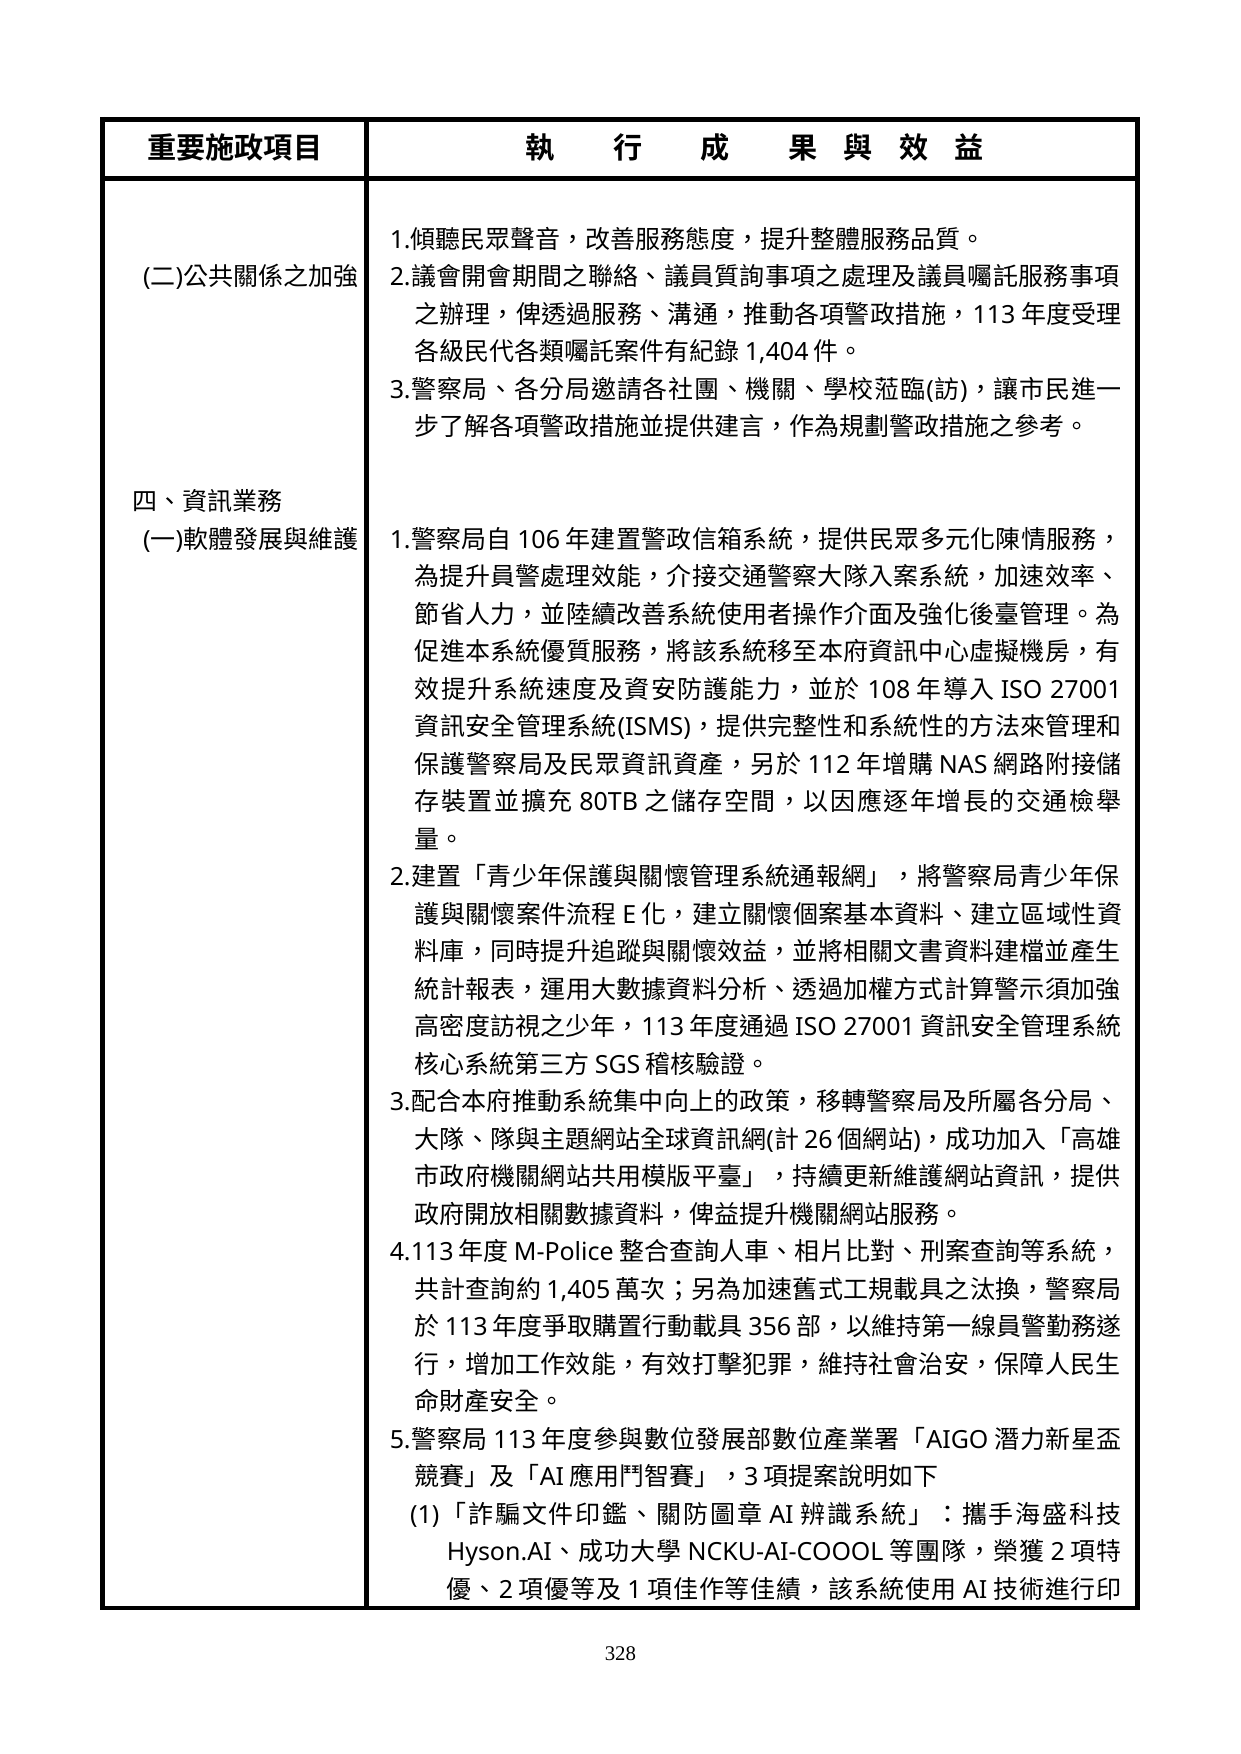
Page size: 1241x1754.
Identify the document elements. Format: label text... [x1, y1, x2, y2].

table_cell (二)公共關係之加強 四、資訊業務 (一)軟體發展與維護 [105, 181, 364, 1606]
table_header 重要施政項目 [105, 122, 364, 176]
table_cell 1.傾聽民眾聲音，改善服務態度，提升整體服務品質。 2.議會開會期間之聯絡、議員質詢事項之處理及議員囑託服務事項之辦理，俾透過服務、溝通，推動各項警政措施，113年度受理各級民代各類囑託案件有紀錄1,404件。 3.警察局、各分局邀請各社團、機關、學校蒞臨(訪)，讓市民進一步了解各項警政措施並提供建言，作為規劃警政措施之參考。 1.警察局自106年建置警政信箱系統，提供民眾多元化陳情服務，為提升員警處理效能，介接交通警察大隊入案系統，加速效率、節省人力，並陸續改善系統使用者操作介面及強化後臺管理。為促進本系統優質服務，將該系統移至本府資訊中心虛擬機房，有效提升系統速度及資安防護能力，並於108年導入ISO 27001資訊安全管理系統(ISMS)，提供完整性和系統性的方法來管理和保護警察局及民眾資訊資產，另於112年增購NAS網路附接儲存裝置並擴充80TB之儲存空間，以因應逐年增長的交通檢舉量。 2.建置「青少年保護與關懷管理系統通報網」，將警察局青少年保護與關懷案件流程E化，建立關懷個案基本資料、建立區域性資料庫，同時提升追蹤與關懷效益，並將相關文書資料建檔並產生統計報表，運用大數據資料分析、透過加權方式計算警示須加強高密度訪視之少年，113年度通過ISO 27001資訊安全管理系統核心系統第三方SGS稽核驗證。 3.配合本府推動系統集中向上的政策，移轉警察局及所屬各分局、大隊、隊與主題網站全球資訊網(計26個網站)，成功加入「高雄市政府機關網站共用模版平臺」，持續更新維護網站資訊，提供政府開放相關數據資料，俾益提升機關網站服務。 4.113年度M-Police整合查詢人車、相片比對、刑案查詢等系統，共計查詢約1,405萬次；另為加速舊式工規載具之汰換，警察局於113年度爭取購置行動載具356部，以維持第一線員警勤務遂行，增加工作效能，有效打擊犯罪，維持社會治安，保障人民生命財產安全。 5.警察局113年度參與數位發展部數位產業署「AIGO潛力新星盃競賽」及「AI應用鬥智賽」，3項提案說明如下 (1)「詐騙文件印鑑、關防圖章AI辨識系統」：攜手海盛科技Hyson.AI、成功大學NCKU-AI-COOOL等團隊，榮獲2項特優、2項優等及1項佳作等佳績，該系統使用AI技術進行印 [369, 181, 1135, 1606]
table_header 執 行 成 果 與 效 益 [369, 122, 1135, 176]
